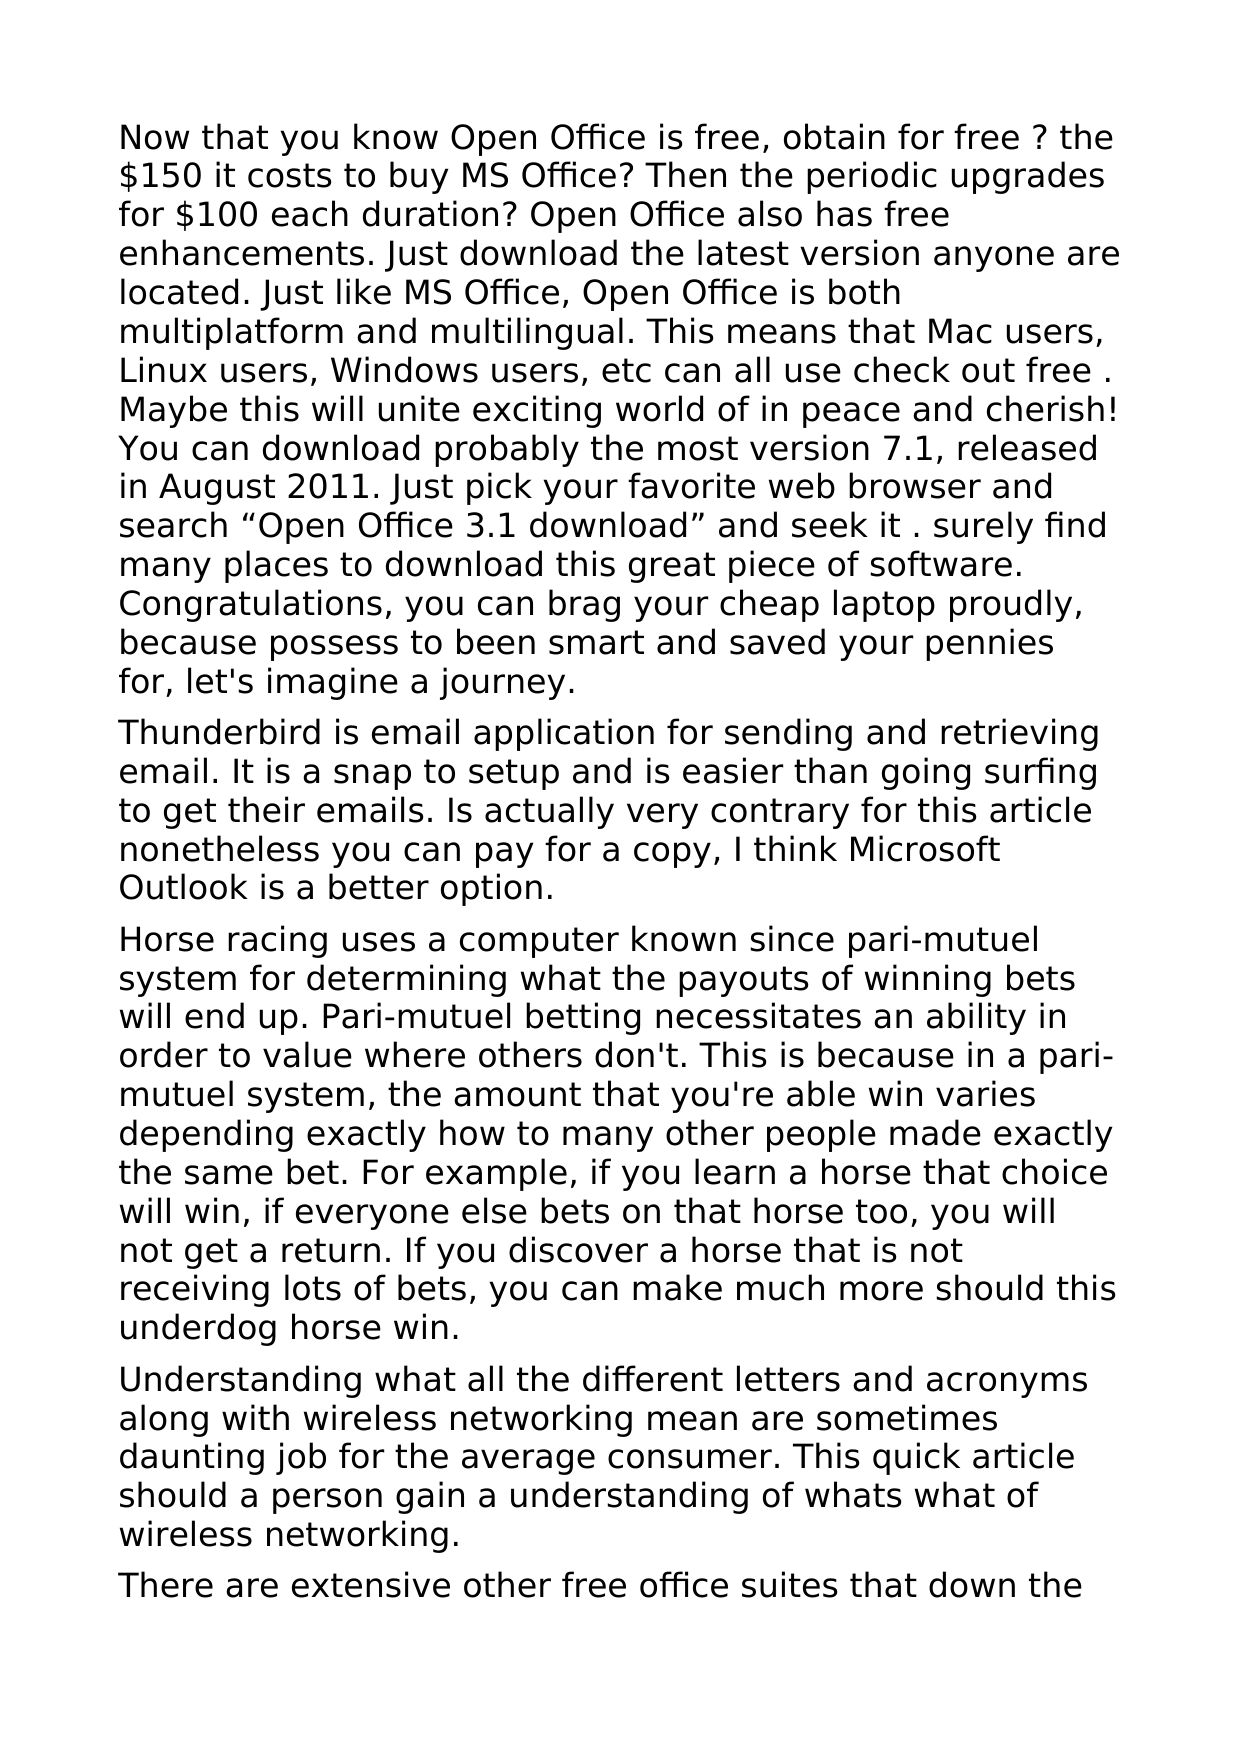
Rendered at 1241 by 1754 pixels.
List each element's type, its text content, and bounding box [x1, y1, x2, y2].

text Understanding what all the different letters and acronyms along with wireless networking mean are sometimes daunting job for the average consumer. This quick article should a person gain a understanding of whats what of wireless networking. [118, 1360, 1122, 1554]
text Horse racing uses a computer known since pari-mutuel system for determining what the payouts of winning bets will end up. Pari-mutuel betting necessitates an ability in order to value where others don't. This is because in a pari-mutuel system, the amount that you're able win varies depending exactly how to many other people made exactly the same bet. For example, if you learn a horse that choice will win, if everyone else bets on that horse too, you will not get a return. If you discover a horse that is not receiving lots of bets, you can make much more should this underdog horse win. [118, 920, 1122, 1348]
text There are extensive other free office suites that down the [118, 1567, 1122, 1606]
text Thunderbird is email application for sending and retrieving email. It is a snap to setup and is easier than going surfing to get their emails. Is actually very contrary for this article nonetheless you can pay for a copy, I think Microsoft Outlook is a better option. [118, 713, 1122, 908]
text Now that you know Open Office is free, obtain for free ? the $150 it costs to buy MS Office? Then the periodic upgrades for $100 each duration? Open Office also has free enhancements. Just download the latest version anyone are located. Just like MS Office, Open Office is both multiplatform and multilingual. This means that Mac users, Linux users, Windows users, etc can all use check out free . Maybe this will unite exciting world of in peace and cherish! You can download probably the most version 7.1, released in August 2011. Just pick your favorite web browser and search “Open Office 3.1 download” and seek it . surely find many places to download this great piece of software. Congratulations, you can brag your cheap laptop proudly, because possess to been smart and saved your pennies for, let's imagine a journey. [118, 118, 1122, 701]
